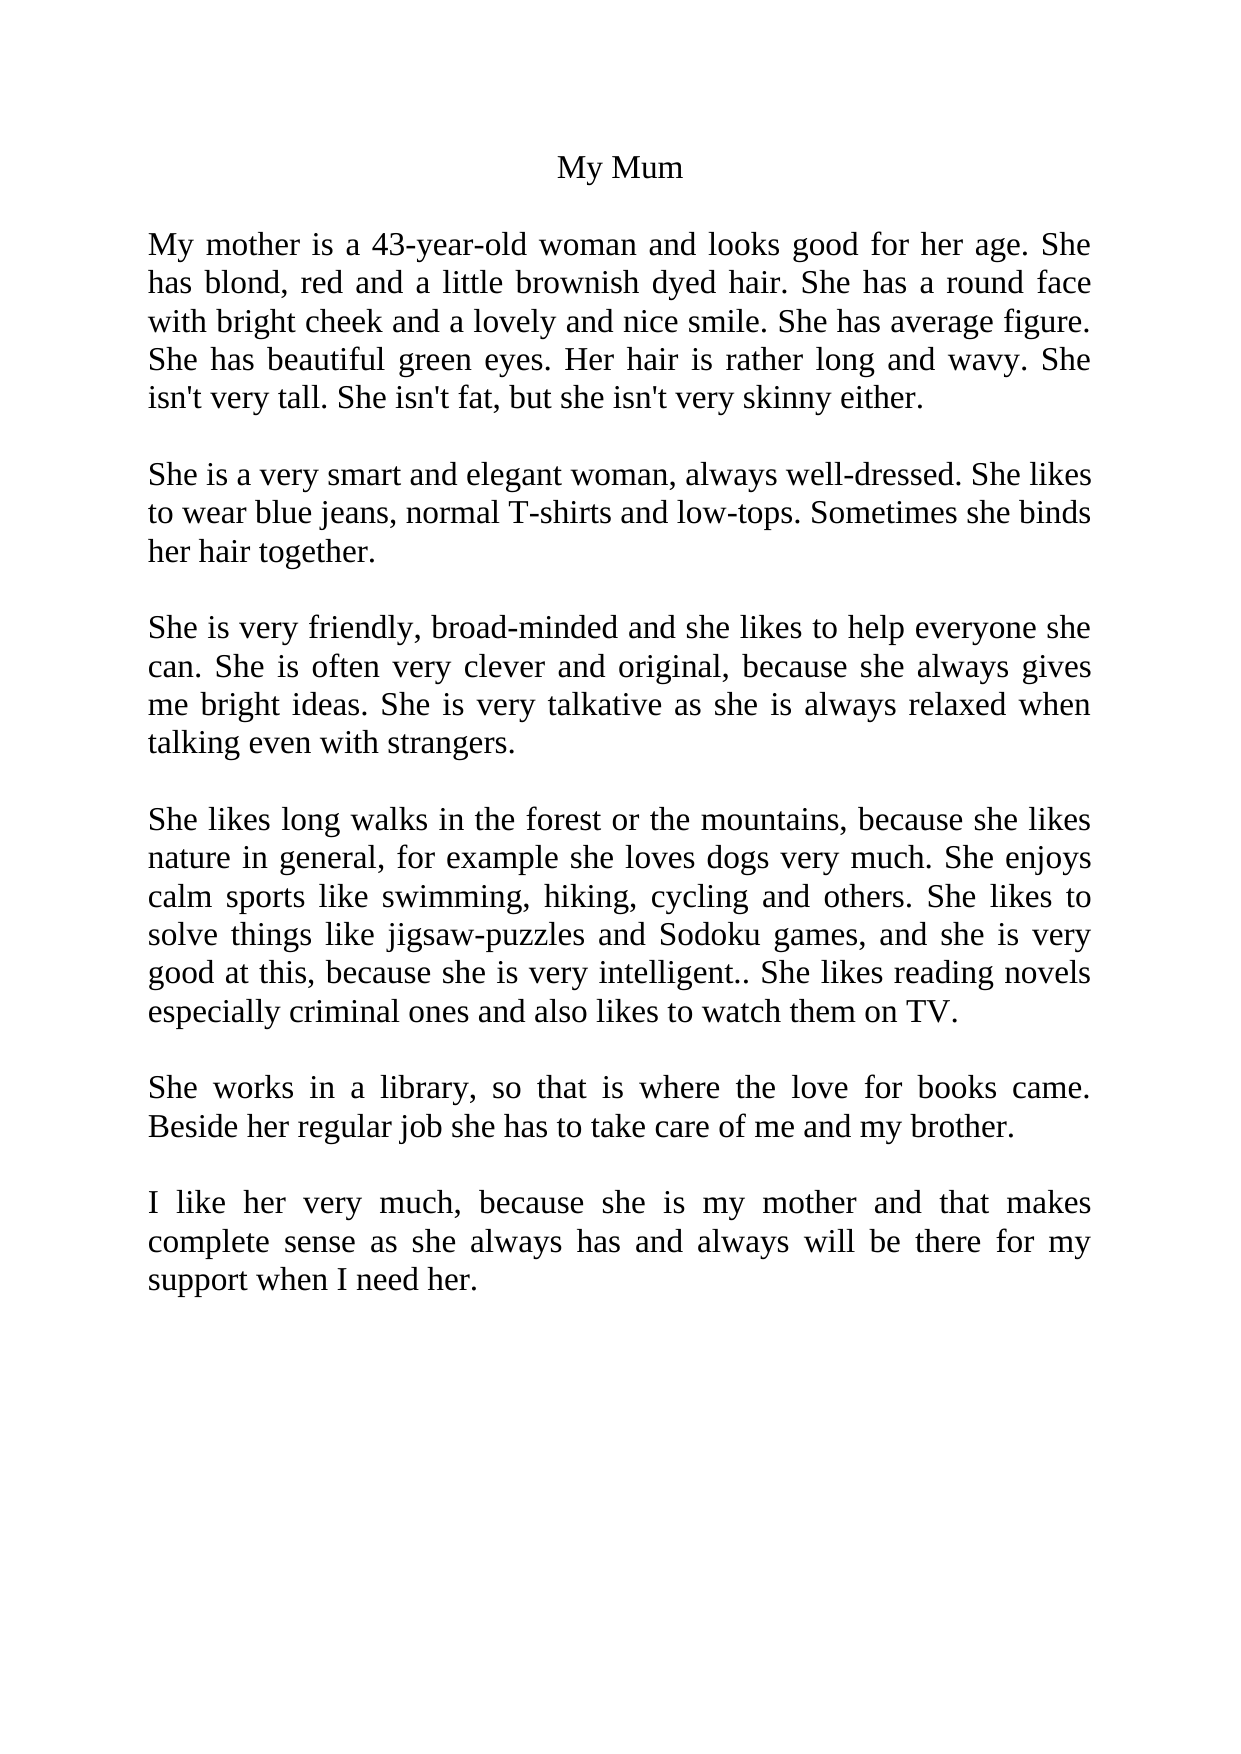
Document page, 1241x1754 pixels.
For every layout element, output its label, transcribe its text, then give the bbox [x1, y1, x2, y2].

text I like her very much, because she is my mother and that makes complete sense as she always has and always will be there for my support when I need her. [148, 1183, 1093, 1298]
text She is very friendly, broad-minded and she likes to help everyone she can. She is often very clever and original, because she always gives me bright ideas. She is very talkative as she is always relaxed when talking even with strangers. [148, 608, 1093, 761]
text My Mum [148, 148, 1093, 186]
text She is a very smart and elegant woman, always well-dressed. She likes to wear blue jeans, normal T-shirts and low-tops. Sometimes she binds her hair together. [148, 454, 1093, 569]
text She works in a library, so that is where the love for books came. Beside her regular job she has to take care of me and my brother. [148, 1068, 1093, 1144]
text She likes long walks in the forest or the mountains, because she likes nature in general, for example she loves dogs very much. She enjoys calm sports like swimming, hiking, cycling and others. She likes to solve things like jigsaw-puzzles and Sodoku games, and she is very good at this, because she is very intelligent.. She likes reading novels especially criminal ones and also likes to watch them on TV. [148, 799, 1093, 1029]
text My mother is a 43-year-old woman and looks good for her age. She has blond, red and a little brownish dyed hair. She has a round face with bright cheek and a lovely and nice smile. She has average figure. She has beautiful green eyes. Her hair is rather long and wavy. She isn't very tall. She isn't fat, but she isn't very skinny either. [148, 224, 1093, 416]
